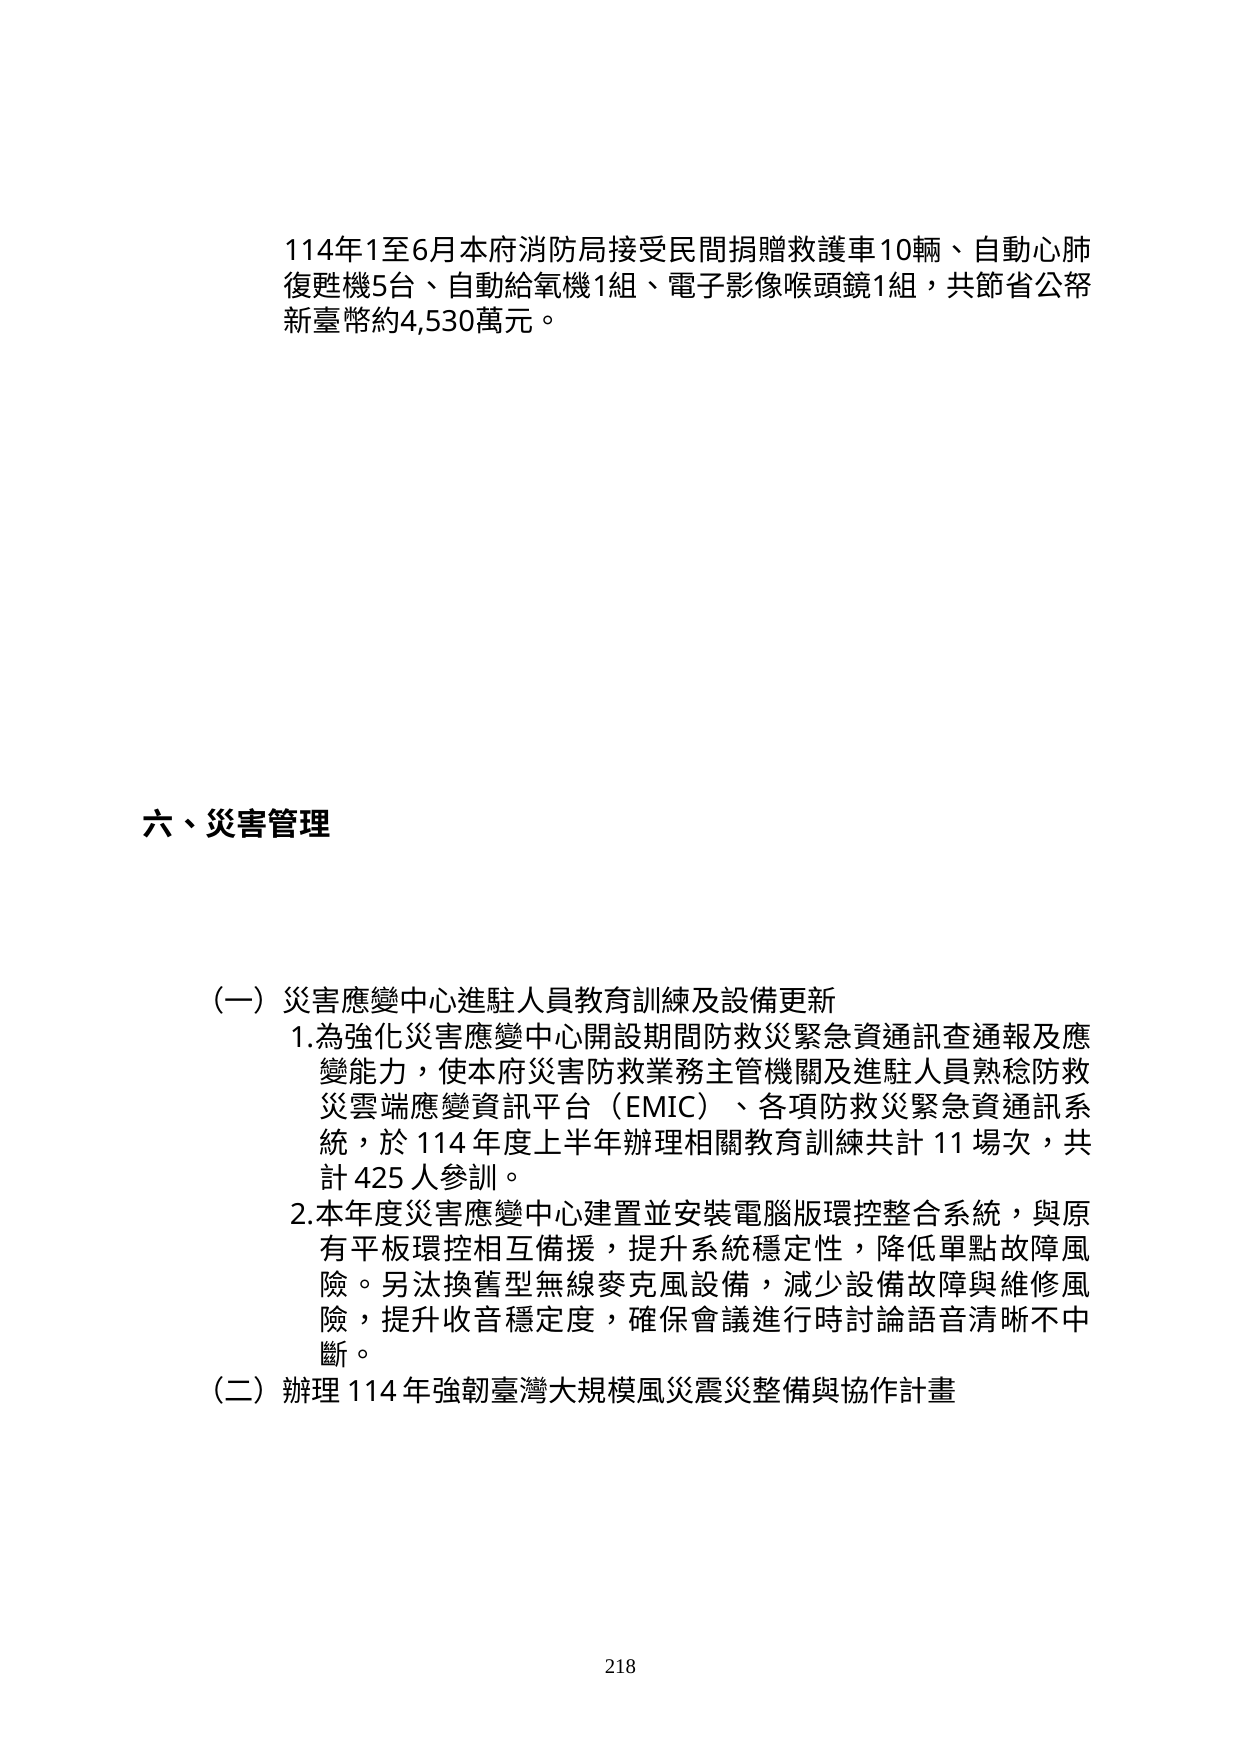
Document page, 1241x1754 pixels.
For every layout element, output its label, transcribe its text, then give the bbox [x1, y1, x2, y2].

text 2.本年度災害應變中心建置並安裝電腦版環控整合系統，與原有平板環控相互備援，提升系統穩定性，降低單點故障風險。另汰換舊型無線麥克風設備，減少設備故障與維修風險，提升收音穩定度，確保會議進行時討論語音清晰不中斷。 [289, 1196, 1092, 1373]
text 1.為強化災害應變中心開設期間防救災緊急資通訊查通報及應變能力，使本府災害防救業務主管機關及進駐人員熟稔防救災雲端應變資訊平台（EMIC）、各項防救災緊急資通訊系統，於114年度上半年辦理相關教育訓練共計11場次，共計425人參訓。 [289, 1019, 1092, 1196]
text 六、災害管理 [143, 661, 1092, 983]
text （二）辦理114年強韌臺灣大規模風災震災整備與協作計畫 [195, 1373, 1092, 1408]
text 114年1至6月本府消防局接受民間捐贈救護車10輛、自動心肺復甦機5台、自動給氧機1組、電子影像喉頭鏡1組，共節省公帑新臺幣約4,530萬元。 [283, 232, 1092, 338]
text （一）災害應變中心進駐人員教育訓練及設備更新 [195, 983, 1092, 1019]
